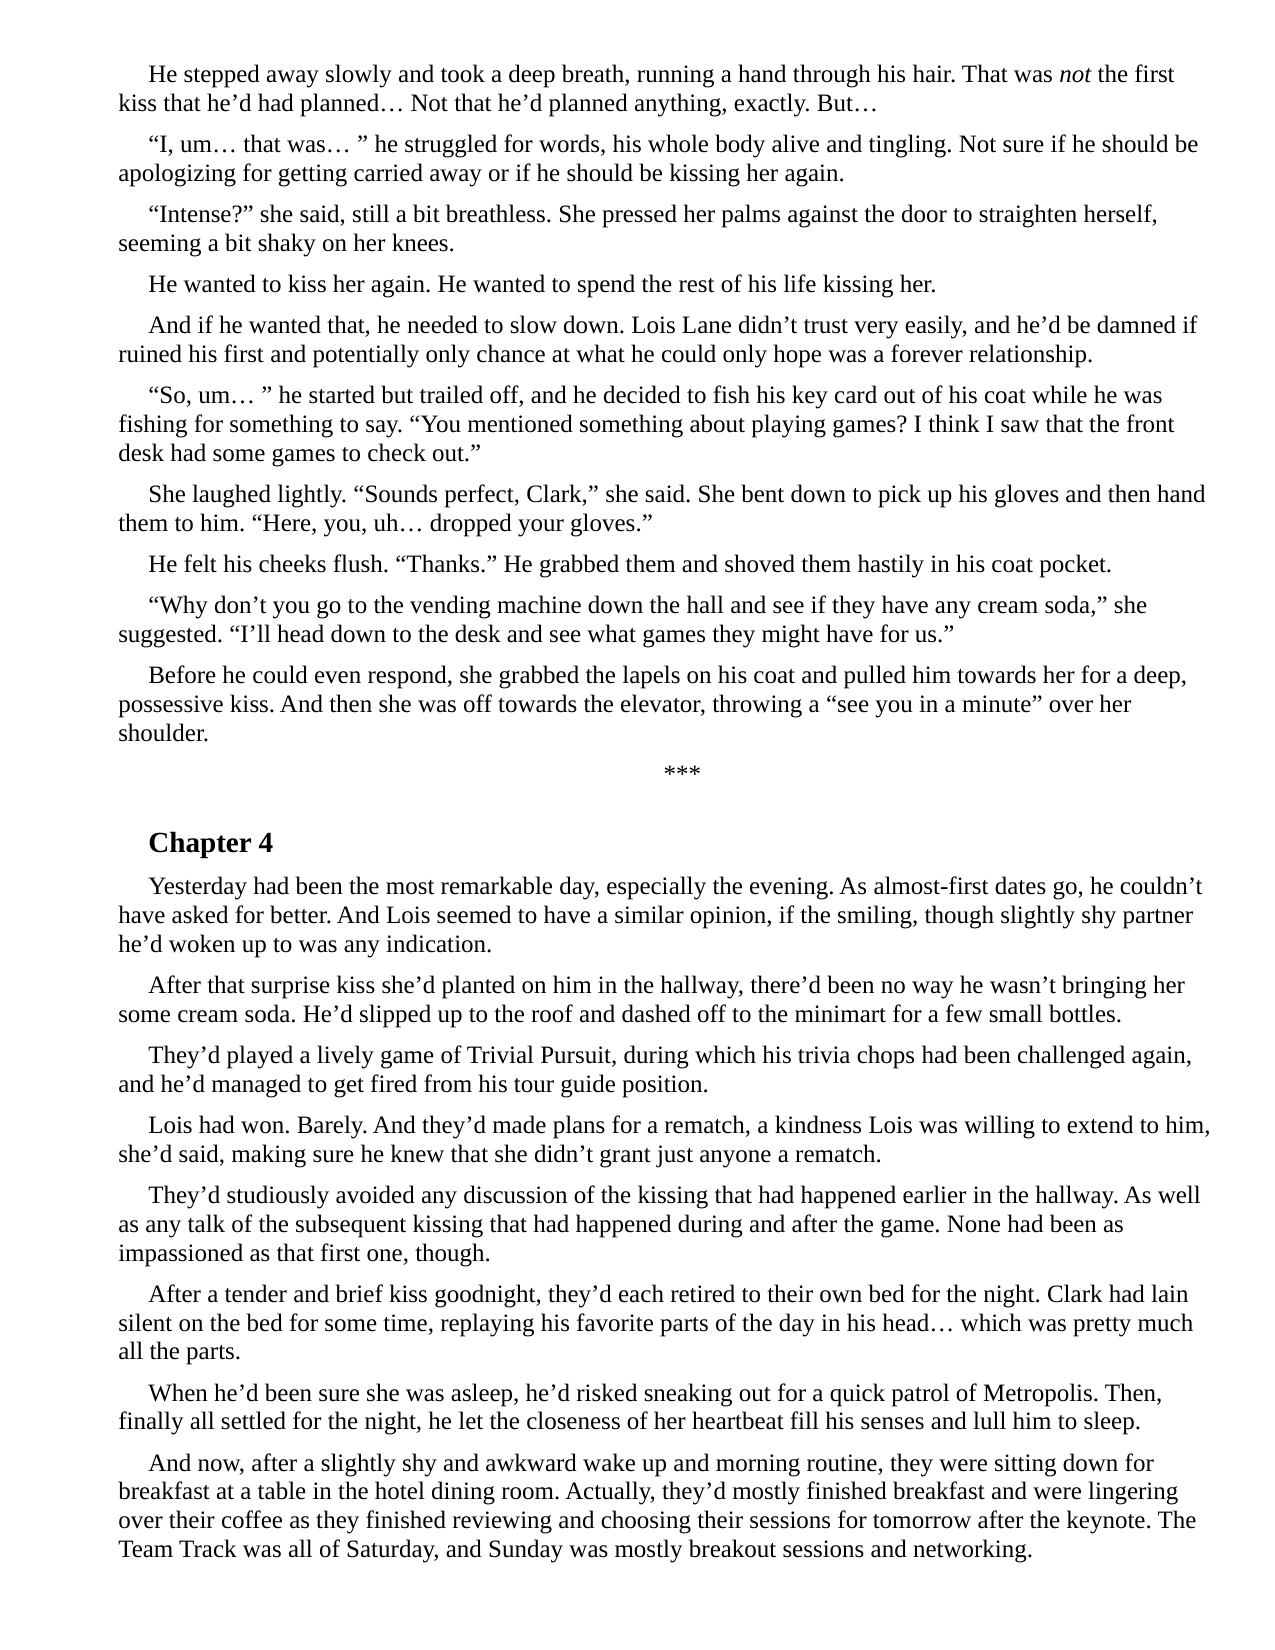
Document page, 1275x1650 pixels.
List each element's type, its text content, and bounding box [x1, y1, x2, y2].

text They’d studiously avoided any discussion of the kissing that had happened earlier in the hallway. As well as any talk of the subsequent kissing that had happened during and after the game. None had been as impassioned as that first one, though. [118, 1180, 1216, 1266]
text And if he wanted that, he needed to slow down. Lois Lane didn’t trust very easily, and he’d be damned if ruined his first and potentially only chance at what he could only hope was a forever relationship. [118, 310, 1216, 368]
text “So, um… ” he started but trailed off, and he decided to fish his key card out of his coat while he was fishing for something to say. “You mentioned something about playing games? I think I saw that the front desk had some games to check out.” [118, 380, 1216, 467]
text Before he could even respond, she grabbed the lapels on his coat and pulled him towards her for a deep, possessive kiss. And then she was off towards the elevator, throwing a “see you in a minute” over her shoulder. [118, 660, 1216, 747]
text And now, after a slightly shy and awkward wake up and morning routine, they were sitting down for breakfast at a table in the hotel dining room. Actually, they’d mostly finished breakfast and were lingering over their coffee as they finished reviewing and choosing their sessions for tomorrow after the keynote. The Team Track was all of Saturday, and Sunday was mostly breakout sessions and networking. [118, 1448, 1216, 1563]
text After a tender and brief kiss goodnight, they’d each retired to their own bed for the night. Clark had lain silent on the bed for some time, replaying his favorite parts of the day in his head… which was pretty much all the parts. [118, 1279, 1216, 1365]
text “Why don’t you go to the vending machine down the hall and see if they have any cream soda,” she suggested. “I’ll head down to the desk and see what games they might have for us.” [118, 590, 1216, 648]
text She laughed lightly. “Sounds perfect, Clark,” she said. She bent down to pick up his gloves and then hand them to him. “Here, you, uh… dropped your gloves.” [118, 479, 1216, 537]
text He wanted to kiss her again. He wanted to spend the rest of his life kissing her. [118, 269, 1216, 298]
text “I, um… that was… ” he struggled for words, his whole body alive and tingling. Not sure if he should be apologizing for getting carried away or if he should be kissing her again. [118, 129, 1216, 187]
text Lois had won. Barely. And they’d made plans for a rematch, a kindness Lois was willing to extend to him, she’d said, making sure he knew that she didn’t grant just anyone a rematch. [118, 1110, 1216, 1168]
subtitle Chapter 4 [118, 825, 1216, 859]
text He stepped away slowly and took a deep breath, running a hand through his hair. That was not the first kiss that he’d had planned… Not that he’d planned anything, exactly. But… [118, 59, 1216, 117]
text “Intense?” she said, still a bit breathless. She pressed her palms against the door to straighten herself, seeming a bit shaky on her knees. [118, 199, 1216, 257]
text They’d played a lively game of Trivial Pursuit, during which his trivia chops had been challenged again, and he’d managed to get fired from his tour guide position. [118, 1040, 1216, 1098]
text Yesterday had been the most remarkable day, especially the evening. As almost-first dates go, he couldn’t have asked for better. And Lois seemed to have a similar opinion, if the smiling, though slightly shy partner he’d woken up to was any indication. [118, 871, 1216, 958]
text He felt his cheeks flush. “Thanks.” He grabbed them and shoved them hastily in his coat pocket. [118, 549, 1216, 578]
text After that surprise kiss she’d planted on him in the hallway, there’d been no way he wasn’t bringing her some cream soda. He’d slipped up to the roof and dashed off to the minimart for a few small bottles. [118, 970, 1216, 1028]
text *** [118, 759, 1216, 788]
text When he’d been sure she was asleep, he’d risked sneaking out for a quick patrol of Metropolis. Then, finally all settled for the night, he let the closeness of her heartbeat fill his senses and lull him to sleep. [118, 1378, 1216, 1435]
